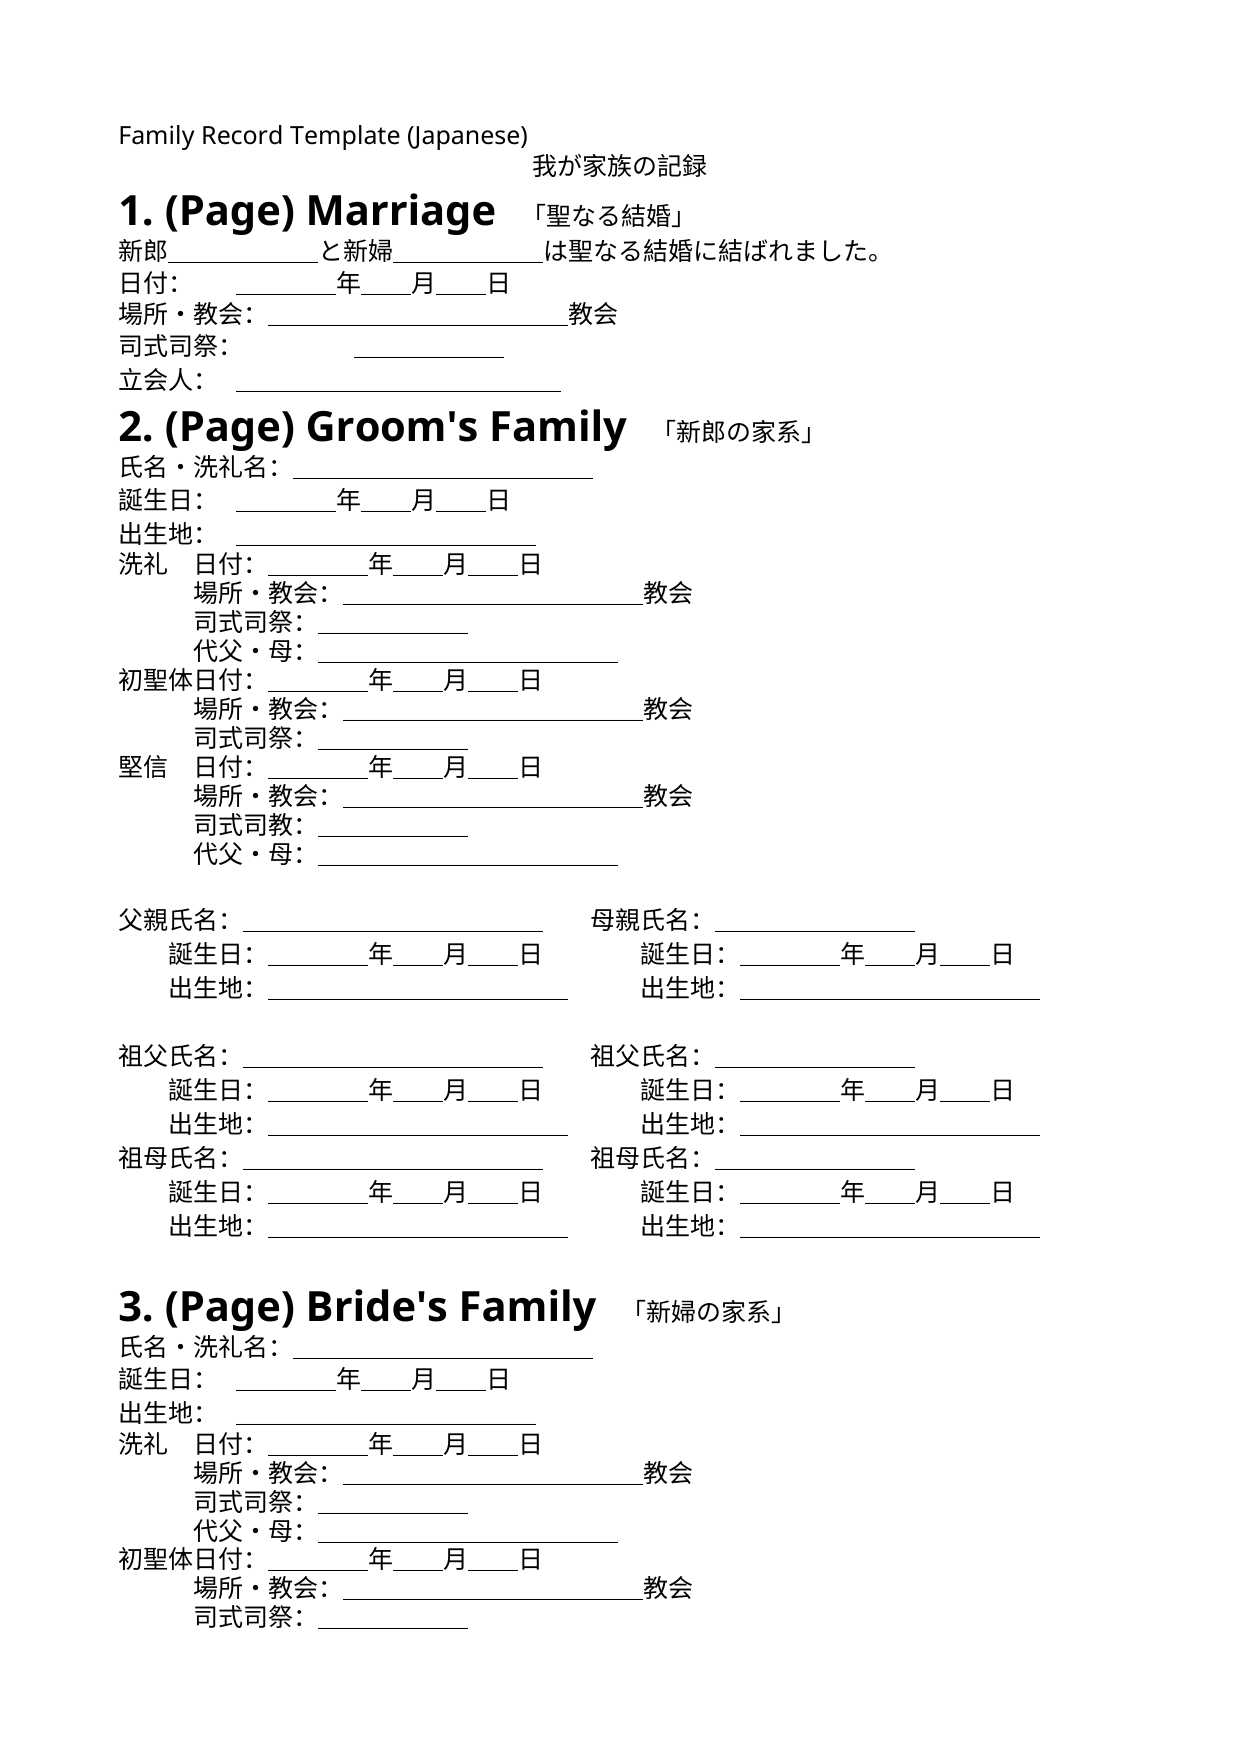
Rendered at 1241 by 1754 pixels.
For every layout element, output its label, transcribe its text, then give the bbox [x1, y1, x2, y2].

text 洗礼 日付：＿＿＿＿年＿＿月＿＿日 [118, 1430, 1122, 1459]
text 出生地：＿＿＿＿＿＿＿＿＿＿＿＿ 出生地：＿＿＿＿＿＿＿＿＿＿＿＿ [118, 971, 1122, 1005]
text 新郎＿＿＿＿＿＿と新婦＿＿＿＿＿＿は聖なる結婚に結ばれました。 [118, 237, 1122, 266]
text 出生地： ＿＿＿＿＿＿＿＿＿＿＿＿ [118, 1396, 1122, 1430]
subtitle (Page) Groom's Family 「新郎の家系」 [118, 397, 1122, 454]
text 誕生日：＿＿＿＿年＿＿月＿＿日 誕生日：＿＿＿＿年＿＿月＿＿日 [118, 1175, 1122, 1209]
text 氏名・洗礼名：＿＿＿＿＿＿＿＿＿＿＿＿ [118, 454, 1122, 483]
text 立会人： ＿＿＿＿＿＿＿＿＿＿＿＿＿ [118, 363, 1122, 397]
text 場所・教会：＿＿＿＿＿＿＿＿＿＿＿＿教会 [118, 782, 1122, 811]
text 場所・教会：＿＿＿＿＿＿＿＿＿＿＿＿教会 [118, 695, 1122, 724]
text 洗礼 日付：＿＿＿＿年＿＿月＿＿日 [118, 551, 1122, 579]
text 司式司祭：＿＿＿＿＿＿ [118, 608, 1122, 637]
text 初聖体日付：＿＿＿＿年＿＿月＿＿日 [118, 666, 1122, 695]
text 堅信 日付：＿＿＿＿年＿＿月＿＿日 [118, 753, 1122, 782]
text 代父・母：＿＿＿＿＿＿＿＿＿＿＿＿ [118, 1517, 1122, 1546]
subtitle (Page) Marriage 「聖なる結婚」 [118, 181, 1122, 237]
text 氏名・洗礼名：＿＿＿＿＿＿＿＿＿＿＿＿ [118, 1333, 1122, 1362]
text 父親氏名：＿＿＿＿＿＿＿＿＿＿＿＿ 母親氏名：＿＿＿＿＿＿＿＿ [118, 903, 1122, 937]
text 出生地： ＿＿＿＿＿＿＿＿＿＿＿＿ [118, 517, 1122, 551]
text 誕生日： ＿＿＿＿年＿＿月＿＿日 [118, 483, 1122, 517]
text 祖父氏名：＿＿＿＿＿＿＿＿＿＿＿＿ 祖父氏名：＿＿＿＿＿＿＿＿ [118, 1039, 1122, 1073]
text 司式司祭：＿＿＿＿＿＿ [118, 724, 1122, 753]
text 司式司祭： ＿＿＿＿＿＿ [118, 329, 1122, 363]
title 我が家族の記録 [118, 152, 1122, 181]
text 祖母氏名：＿＿＿＿＿＿＿＿＿＿＿＿ 祖母氏名：＿＿＿＿＿＿＿＿ [118, 1141, 1122, 1175]
text 場所・教会：＿＿＿＿＿＿＿＿＿＿＿＿教会 [118, 300, 1122, 329]
text 司式司祭：＿＿＿＿＿＿ [118, 1488, 1122, 1517]
text 出生地：＿＿＿＿＿＿＿＿＿＿＿＿ 出生地：＿＿＿＿＿＿＿＿＿＿＿＿ [118, 1107, 1122, 1141]
text 初聖体日付：＿＿＿＿年＿＿月＿＿日 [118, 1546, 1122, 1575]
text 日付： ＿＿＿＿年＿＿月＿＿日 [118, 266, 1122, 300]
text 場所・教会：＿＿＿＿＿＿＿＿＿＿＿＿教会 [118, 1459, 1122, 1488]
text 誕生日：＿＿＿＿年＿＿月＿＿日 誕生日：＿＿＿＿年＿＿月＿＿日 [118, 937, 1122, 971]
text Family Record Template (Japanese) [118, 118, 1122, 152]
text 誕生日： ＿＿＿＿年＿＿月＿＿日 [118, 1362, 1122, 1396]
text 出生地：＿＿＿＿＿＿＿＿＿＿＿＿ 出生地：＿＿＿＿＿＿＿＿＿＿＿＿ [118, 1209, 1122, 1243]
text 代父・母：＿＿＿＿＿＿＿＿＿＿＿＿ [118, 637, 1122, 666]
text 場所・教会：＿＿＿＿＿＿＿＿＿＿＿＿教会 [118, 579, 1122, 608]
text 代父・母：＿＿＿＿＿＿＿＿＿＿＿＿ [118, 840, 1122, 869]
text 誕生日：＿＿＿＿年＿＿月＿＿日 誕生日：＿＿＿＿年＿＿月＿＿日 [118, 1073, 1122, 1107]
text 司式司祭：＿＿＿＿＿＿ [118, 1604, 1122, 1633]
subtitle (Page) Bride's Family 「新婦の家系」 [118, 1277, 1122, 1333]
text 場所・教会：＿＿＿＿＿＿＿＿＿＿＿＿教会 [118, 1575, 1122, 1604]
text 司式司教：＿＿＿＿＿＿ [118, 811, 1122, 840]
